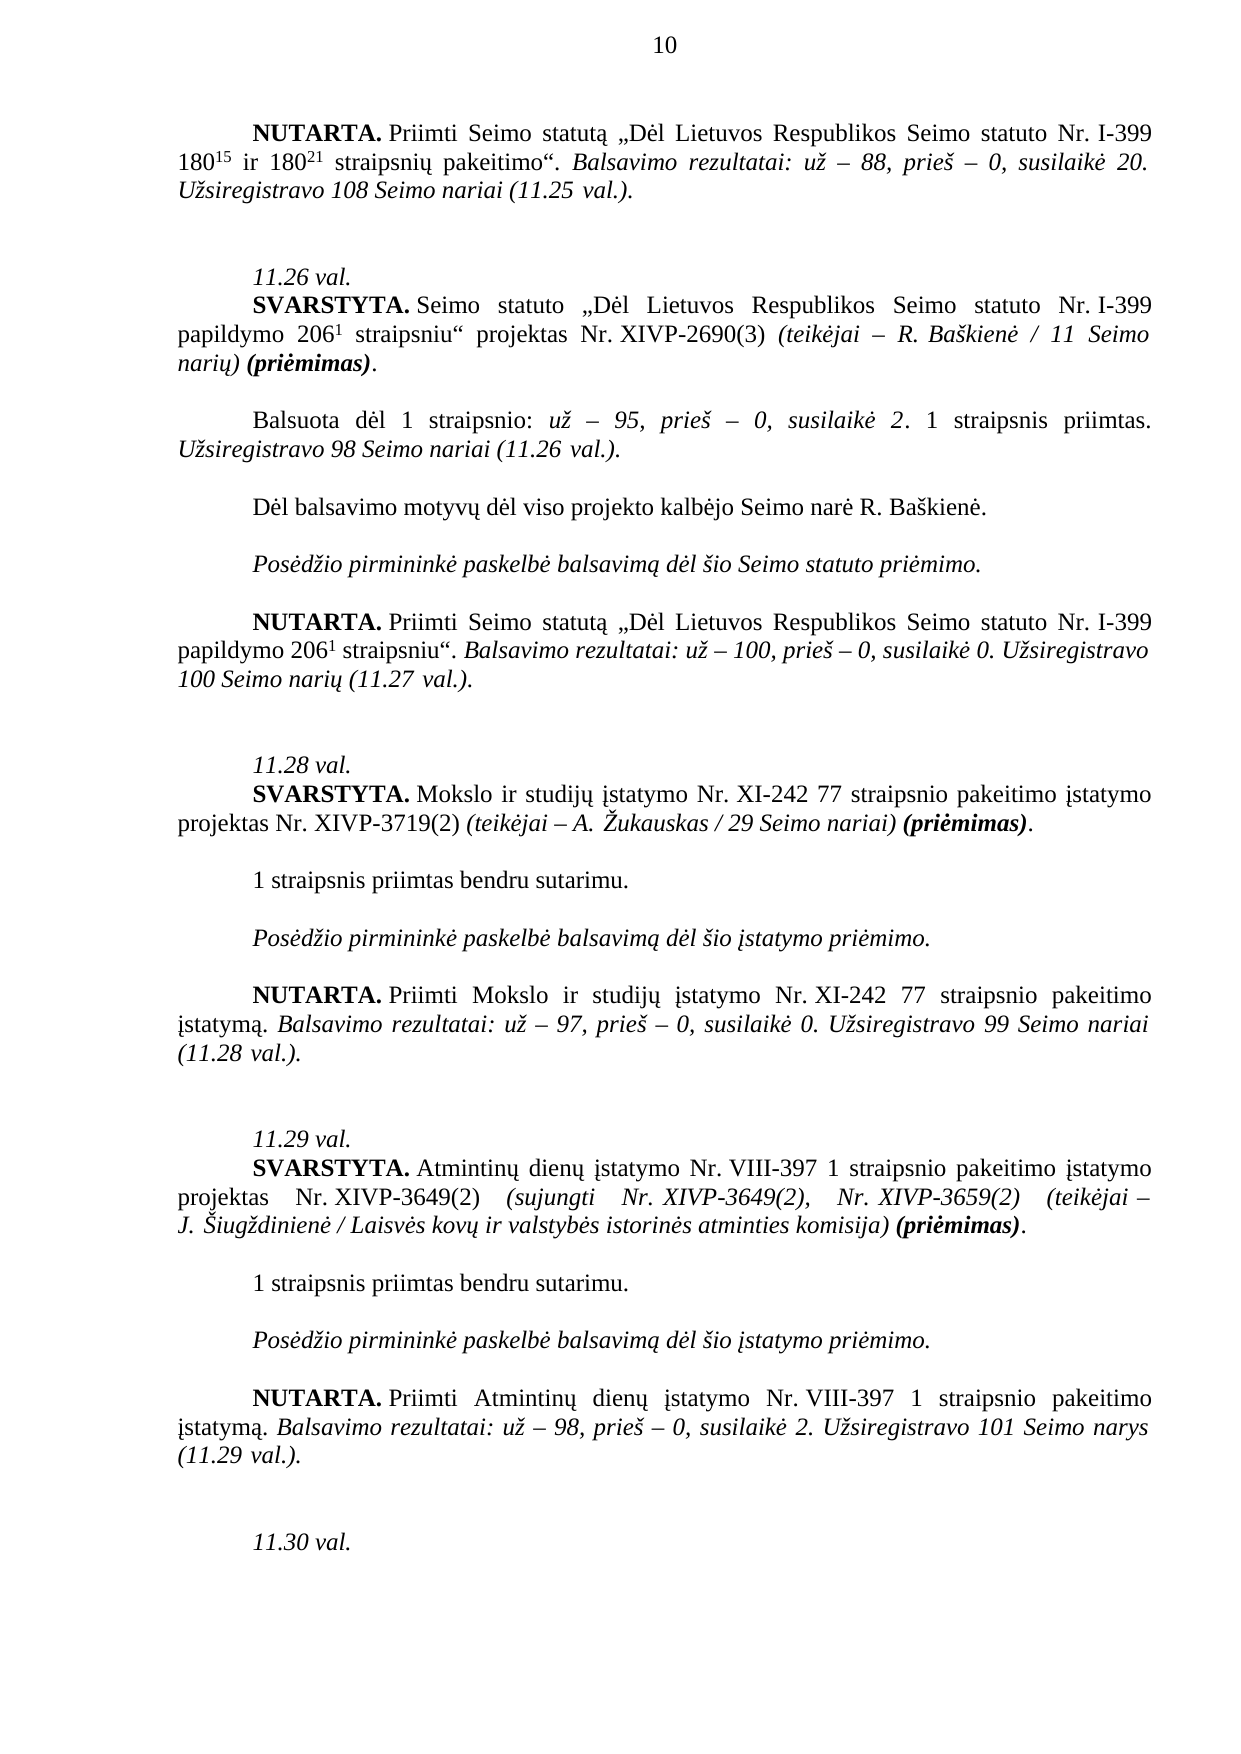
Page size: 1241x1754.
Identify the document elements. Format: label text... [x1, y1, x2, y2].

text Dėl balsavimo motyvų dėl viso projekto kalbėjo Seimo narė R. Baškienė. [177, 492, 1152, 521]
text NUTARTA. Priimti Seimo statutą „Dėl Lietuvos Respublikos Seimo statuto Nr. I-399 18015 ir 18021 straipsnių pakeitimo“. Balsavimo rezultatai: už – 88, prieš – 0, susilaikė 20. Užsiregistravo 108 Seimo nariai (11.25 val.). [177, 118, 1152, 204]
text 11.30 val. [177, 1527, 1152, 1556]
text NUTARTA. Priimti Atmintinų dienų įstatymo Nr. VIII-397 1 straipsnio pakeitimo įstatymą. Balsavimo rezultatai: už – 98, prieš – 0, susilaikė 2. Užsiregistravo 101 Seimo narys (11.29 val.). [177, 1383, 1152, 1469]
text Balsuota dėl 1 straipsnio: už – 95, prieš – 0, susilaikė 2. 1 straipsnis priimtas. Užsiregistravo 98 Seimo nariai (11.26 val.). [177, 406, 1152, 463]
text SVARSTYTA. Seimo statuto „Dėl Lietuvos Respublikos Seimo statuto Nr. I-399 papildymo 2061 straipsniu“ projektas Nr. XIVP-2690(3) (teikėjai – R. Baškienė / 11 Seimo narių) (priėmimas). [177, 291, 1152, 377]
text SVARSTYTA. Mokslo ir studijų įstatymo Nr. XI-242 77 straipsnio pakeitimo įstatymo projektas Nr. XIVP-3719(2) (teikėjai – A. Žukauskas / 29 Seimo nariai) (priėmimas). [177, 779, 1152, 837]
text SVARSTYTA. Atmintinų dienų įstatymo Nr. VIII-397 1 straipsnio pakeitimo įstatymo projektas Nr. XIVP-3649(2) (sujungti Nr. XIVP-3649(2), Nr. XIVP-3659(2) (teikėjai – J. Šiugždinienė / Laisvės kovų ir valstybės istorinės atminties komisija) (priėmimas). [177, 1153, 1152, 1239]
text 11.29 val. [177, 1124, 1152, 1153]
text 1 straipsnis priimtas bendru sutarimu. [177, 866, 1152, 894]
text 11.26 val. [177, 262, 1152, 291]
text 1 straipsnis priimtas bendru sutarimu. [177, 1268, 1152, 1297]
text NUTARTA. Priimti Mokslo ir studijų įstatymo Nr. XI-242 77 straipsnio pakeitimo įstatymą. Balsavimo rezultatai: už – 97, prieš – 0, susilaikė 0. Užsiregistravo 99 Seimo nariai (11.28 val.). [177, 981, 1152, 1067]
text 11.28 val. [177, 751, 1152, 779]
text Posėdžio pirmininkė paskelbė balsavimą dėl šio įstatymo priėmimo. [177, 923, 1152, 952]
text Posėdžio pirmininkė paskelbė balsavimą dėl šio įstatymo priėmimo. [177, 1326, 1152, 1354]
text NUTARTA. Priimti Seimo statutą „Dėl Lietuvos Respublikos Seimo statuto Nr. I-399 papildymo 2061 straipsniu“. Balsavimo rezultatai: už – 100, prieš – 0, susilaikė 0. Užsiregistravo 100 Seimo narių (11.27 val.). [177, 607, 1152, 693]
text Posėdžio pirmininkė paskelbė balsavimą dėl šio Seimo statuto priėmimo. [177, 549, 1152, 578]
